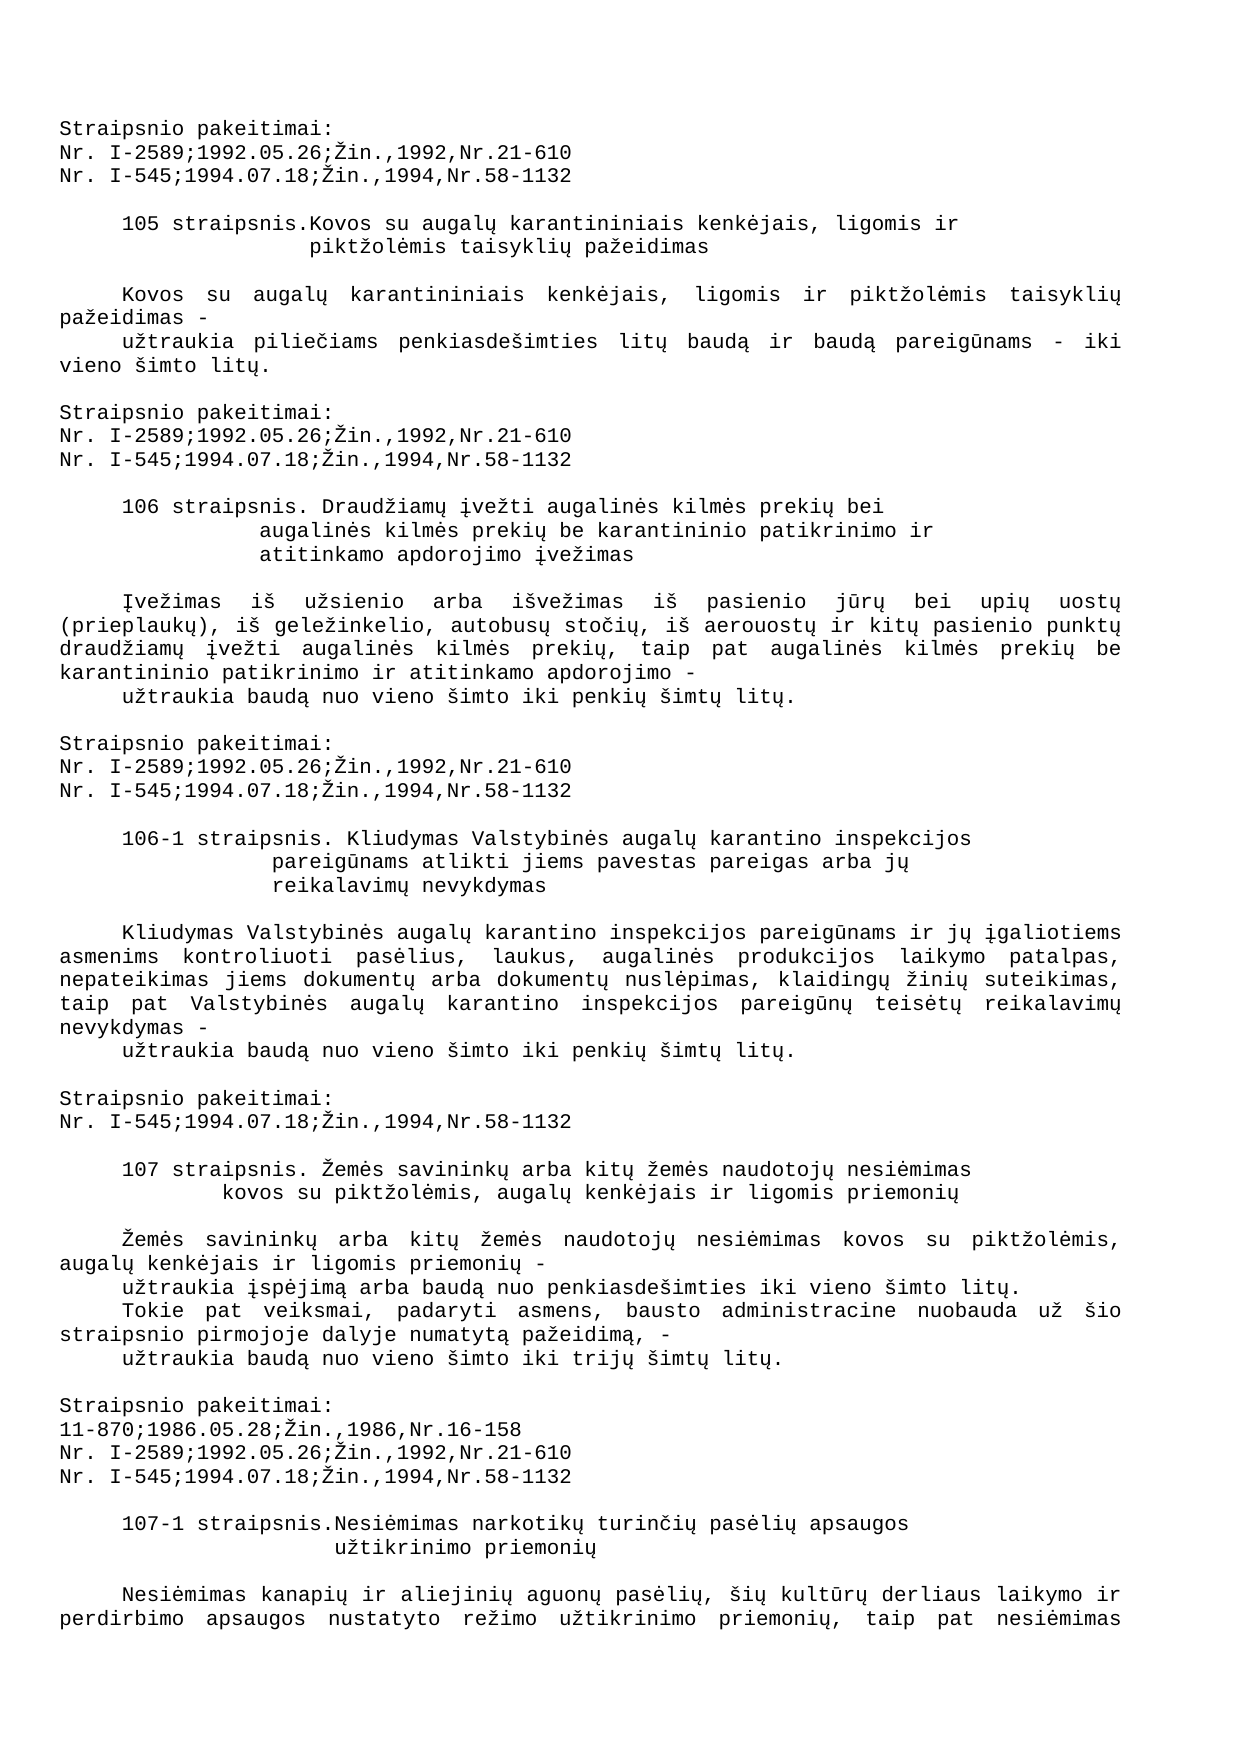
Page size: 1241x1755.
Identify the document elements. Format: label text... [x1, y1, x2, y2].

text Nr. I-2589;1992.05.26;Žin.,1992,Nr.21-610 [59, 142, 1122, 165]
text Nr. I-2589;1992.05.26;Žin.,1992,Nr.21-610 [59, 757, 1122, 780]
text Nesiėmimas kanapių ir aliejinių aguonų pasėlių, šių kultūrų derliaus laikymo ir perdirbimo apsaugos nustatyto režimo užtikrinimo priemonių, taip pat nesiėmimas [59, 1584, 1122, 1631]
text pareigūnams atlikti jiems pavestas pareigas arba jų [59, 851, 1122, 875]
text užtikrinimo priemonių [59, 1537, 1122, 1561]
text Nr. I-545;1994.07.18;Žin.,1994,Nr.58-1132 [59, 165, 1122, 189]
text 11-870;1986.05.28;Žin.,1986,Nr.16-158 [59, 1419, 1122, 1442]
text Straipsnio pakeitimai: [59, 733, 1122, 757]
text kovos su piktžolėmis, augalų kenkėjais ir ligomis priemonių [59, 1182, 1122, 1206]
text 105 straipsnis.Kovos su augalų karantininiais kenkėjais, ligomis ir [59, 213, 1122, 236]
text Tokie pat veiksmai, padaryti asmens, bausto administracine nuobauda už šio straipsnio pirmojoje dalyje numatytą pažeidimą, - [59, 1300, 1122, 1348]
text užtraukia baudą nuo vieno šimto iki trijų šimtų litų. [59, 1348, 1122, 1371]
text Kliudymas Valstybinės augalų karantino inspekcijos pareigūnams ir jų įgaliotiems asmenims kontroliuoti pasėlius, laukus, augalinės produkcijos laikymo patalpas, nepateikimas jiems dokumentų arba dokumentų nuslėpimas, klaidingų žinių suteikimas, taip pat Valstybinės augalų karantino inspekcijos pareigūnų teisėtų reikalavimų nevykdymas - [59, 922, 1122, 1040]
text 107 straipsnis. Žemės savininkų arba kitų žemės naudotojų nesiėmimas [59, 1158, 1122, 1182]
text Nr. I-545;1994.07.18;Žin.,1994,Nr.58-1132 [59, 1466, 1122, 1489]
text užtraukia baudą nuo vieno šimto iki penkių šimtų litų. [59, 1040, 1122, 1064]
text augalinės kilmės prekių be karantininio patikrinimo ir [59, 520, 1122, 544]
text atitinkamo apdorojimo įvežimas [59, 544, 1122, 567]
text Straipsnio pakeitimai: [59, 118, 1122, 142]
text užtraukia baudą nuo vieno šimto iki penkių šimtų litų. [59, 686, 1122, 709]
text Straipsnio pakeitimai: [59, 402, 1122, 426]
text 107-1 straipsnis.Nesiėmimas narkotikų turinčių pasėlių apsaugos [59, 1513, 1122, 1537]
text 106 straipsnis. Draudžiamų įvežti augalinės kilmės prekių bei [59, 496, 1122, 520]
text 106-1 straipsnis. Kliudymas Valstybinės augalų karantino inspekcijos [59, 827, 1122, 851]
text Nr. I-545;1994.07.18;Žin.,1994,Nr.58-1132 [59, 449, 1122, 473]
text Nr. I-545;1994.07.18;Žin.,1994,Nr.58-1132 [59, 1111, 1122, 1135]
text užtraukia įspėjimą arba baudą nuo penkiasdešimties iki vieno šimto litų. [59, 1277, 1122, 1300]
text piktžolėmis taisyklių pažeidimas [59, 236, 1122, 260]
text Straipsnio pakeitimai: [59, 1395, 1122, 1419]
text reikalavimų nevykdymas [59, 875, 1122, 898]
text Nr. I-2589;1992.05.26;Žin.,1992,Nr.21-610 [59, 426, 1122, 449]
text Kovos su augalų karantininiais kenkėjais, ligomis ir piktžolėmis taisyklių pažeidimas - [59, 284, 1122, 331]
text Žemės savininkų arba kitų žemės naudotojų nesiėmimas kovos su piktžolėmis, augalų kenkėjais ir ligomis priemonių - [59, 1229, 1122, 1277]
text Nr. I-2589;1992.05.26;Žin.,1992,Nr.21-610 [59, 1442, 1122, 1466]
text Straipsnio pakeitimai: [59, 1088, 1122, 1111]
text Įvežimas iš užsienio arba išvežimas iš pasienio jūrų bei upių uostų (prieplaukų), iš geležinkelio, autobusų stočių, iš aerouostų ir kitų pasienio punktų draudžiamų įvežti augalinės kilmės prekių, taip pat augalinės kilmės prekių be karantininio patikrinimo ir atitinkamo apdorojimo - [59, 591, 1122, 686]
text Nr. I-545;1994.07.18;Žin.,1994,Nr.58-1132 [59, 780, 1122, 804]
text užtraukia piliečiams penkiasdešimties litų baudą ir baudą pareigūnams - iki vieno šimto litų. [59, 331, 1122, 378]
